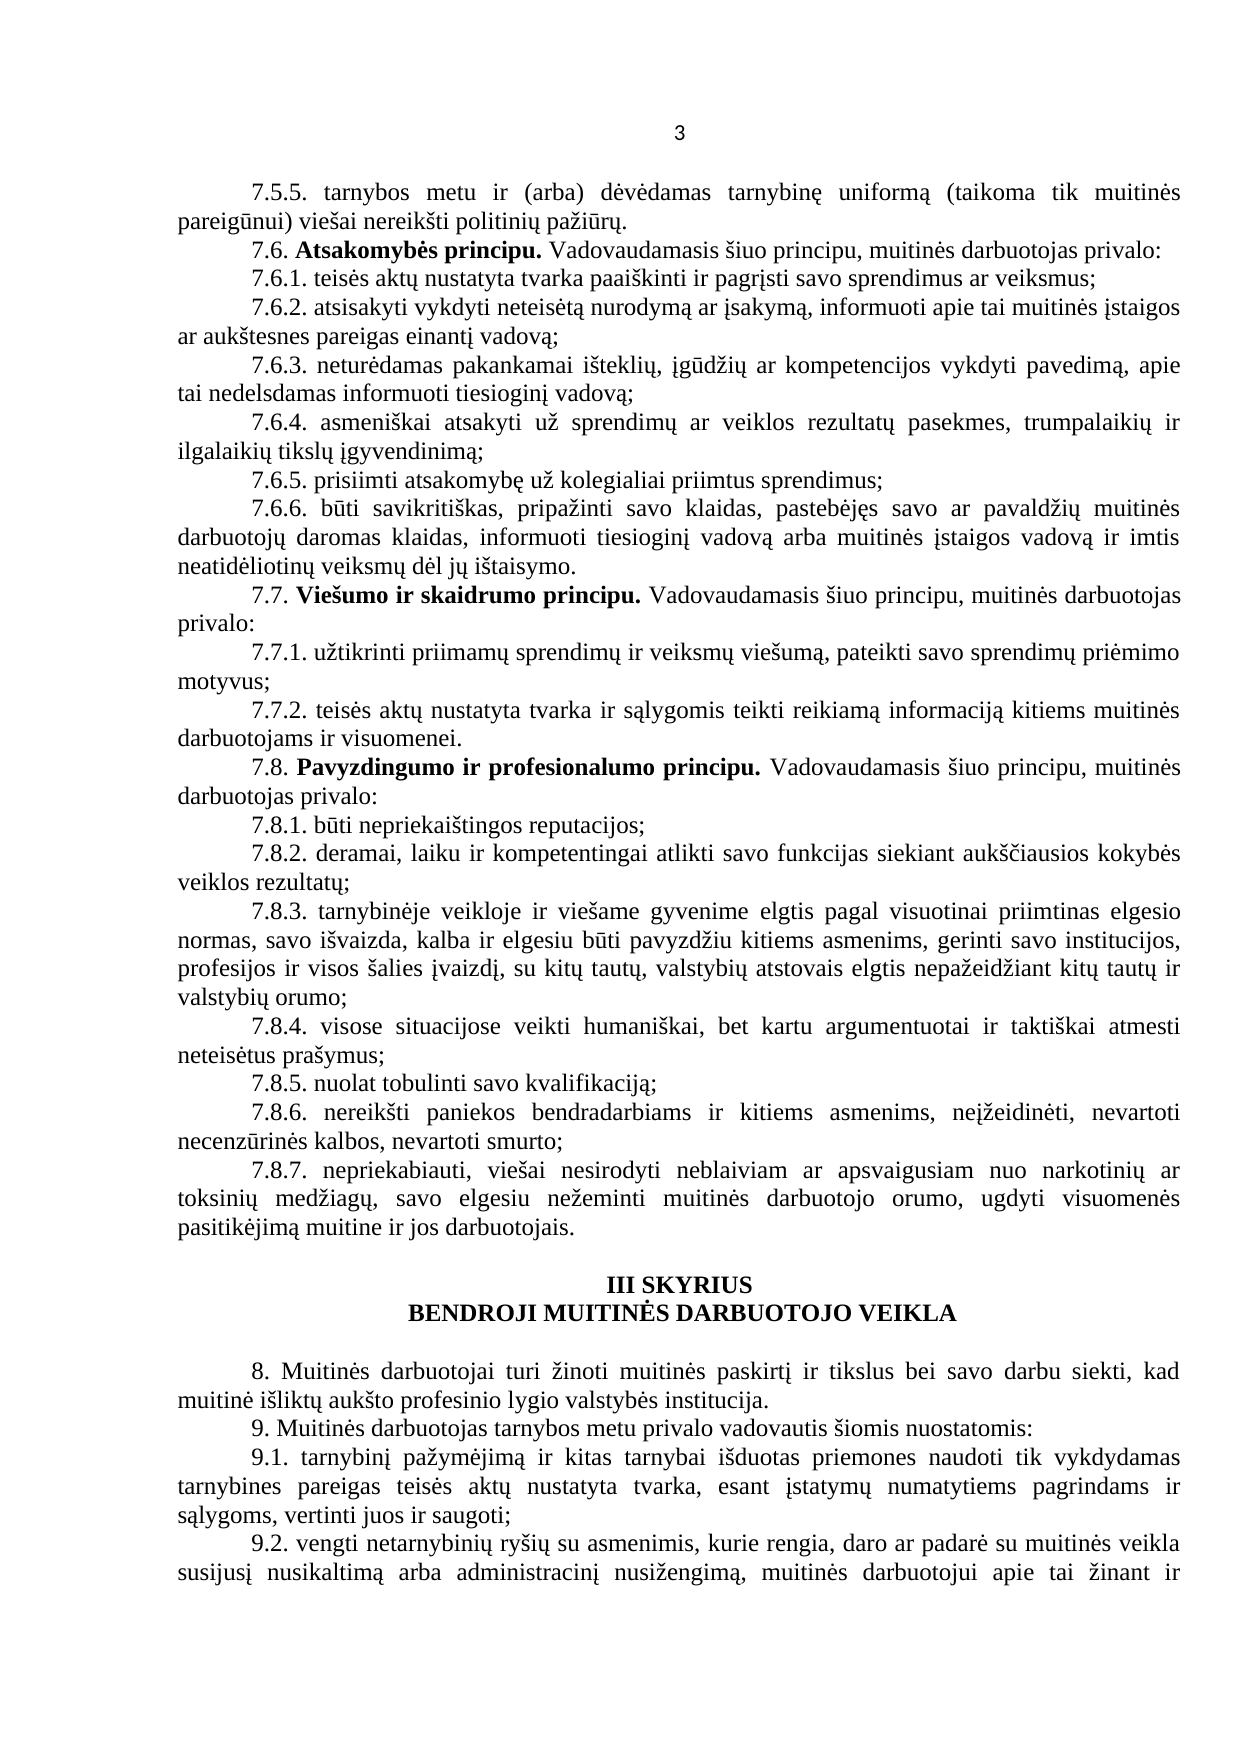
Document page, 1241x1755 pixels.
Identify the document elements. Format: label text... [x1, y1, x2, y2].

text 7.8.6. nereikšti paniekos bendradarbiams ir kitiems asmenims, neįžeidinėti, nevartoti necenzūrinės kalbos, nevartoti smurto; [177, 1097, 1181, 1155]
text 7.8.7. nepriekabiauti, viešai nesirodyti neblaiviam ar apsvaigusiam nuo narkotinių ar toksinių medžiagų, savo elgesiu nežeminti muitinės darbuotojo orumo, ugdyti visuomenės pasitikėjimą muitine ir jos darbuotojais. [177, 1155, 1181, 1241]
text III SKYRIUS [177, 1270, 1181, 1298]
text 7.8. Pavyzdingumo ir profesionalumo principu. Vadovaudamasis šiuo principu, muitinės darbuotojas privalo: [177, 752, 1181, 810]
text 7.7. Viešumo ir skaidrumo principu. Vadovaudamasis šiuo principu, muitinės darbuotojas privalo: [177, 580, 1181, 637]
text 7.8.2. deramai, laiku ir kompetentingai atlikti savo funkcijas siekiant aukščiausios kokybės veiklos rezultatų; [177, 838, 1181, 896]
text 7.7.1. užtikrinti priimamų sprendimų ir veiksmų viešumą, pateikti savo sprendimų priėmimo motyvus; [177, 637, 1181, 695]
text 9. Muitinės darbuotojas tarnybos metu privalo vadovautis šiomis nuostatomis: [177, 1413, 1181, 1442]
text 7.6.1. teisės aktų nustatyta tvarka paaiškinti ir pagrįsti savo sprendimus ar veiksmus; [177, 263, 1181, 292]
text 7.6.4. asmeniškai atsakyti už sprendimų ar veiklos rezultatų pasekmes, trumpalaikių ir ilgalaikių tikslų įgyvendinimą; [177, 407, 1181, 465]
text 7.8.4. visose situacijose veikti humaniškai, bet kartu argumentuotai ir taktiškai atmesti neteisėtus prašymus; [177, 1011, 1181, 1068]
text BENDROJI MUITINĖS DARBUOTOJO VEIKLA [177, 1298, 1181, 1327]
text 7.6.5. prisiimti atsakomybę už kolegialiai priimtus sprendimus; [177, 465, 1181, 493]
text 7.7.2. teisės aktų nustatyta tvarka ir sąlygomis teikti reikiamą informaciją kitiems muitinės darbuotojams ir visuomenei. [177, 695, 1181, 752]
text 9.1. tarnybinį pažymėjimą ir kitas tarnybai išduotas priemones naudoti tik vykdydamas tarnybines pareigas teisės aktų nustatyta tvarka, esant įstatymų numatytiems pagrindams ir sąlygoms, vertinti juos ir saugoti; [177, 1442, 1181, 1528]
text 7.6. Atsakomybės principu. Vadovaudamasis šiuo principu, muitinės darbuotojas privalo: [177, 235, 1181, 263]
text 7.6.6. būti savikritiškas, pripažinti savo klaidas, pastebėjęs savo ar pavaldžių muitinės darbuotojų daromas klaidas, informuoti tiesioginį vadovą arba muitinės įstaigos vadovą ir imtis neatidėliotinų veiksmų dėl jų ištaisymo. [177, 493, 1181, 580]
text 7.5.5. tarnybos metu ir (arba) dėvėdamas tarnybinę uniformą (taikoma tik muitinės pareigūnui) viešai nereikšti politinių pažiūrų. [177, 177, 1181, 235]
text 7.8.3. tarnybinėje veikloje ir viešame gyvenime elgtis pagal visuotinai priimtinas elgesio normas, savo išvaizda, kalba ir elgesiu būti pavyzdžiu kitiems asmenims, gerinti savo institucijos, profesijos ir visos šalies įvaizdį, su kitų tautų, valstybių atstovais elgtis nepažeidžiant kitų tautų ir valstybių orumo; [177, 896, 1181, 1011]
text 7.8.1. būti nepriekaištingos reputacijos; [177, 810, 1181, 838]
text 7.6.2. atsisakyti vykdyti neteisėtą nurodymą ar įsakymą, informuoti apie tai muitinės įstaigos ar aukštesnes pareigas einantį vadovą; [177, 292, 1181, 350]
text 8. Muitinės darbuotojai turi žinoti muitinės paskirtį ir tikslus bei savo darbu siekti, kad muitinė išliktų aukšto profesinio lygio valstybės institucija. [177, 1356, 1181, 1413]
text 9.2. vengti netarnybinių ryšių su asmenimis, kurie rengia, daro ar padarė su muitinės veikla susijusį nusikaltimą arba administracinį nusižengimą, muitinės darbuotojui apie tai žinant ir [177, 1528, 1181, 1586]
text 7.6.3. neturėdamas pakankamai išteklių, įgūdžių ar kompetencijos vykdyti pavedimą, apie tai nedelsdamas informuoti tiesioginį vadovą; [177, 350, 1181, 407]
text 7.8.5. nuolat tobulinti savo kvalifikaciją; [177, 1068, 1181, 1097]
